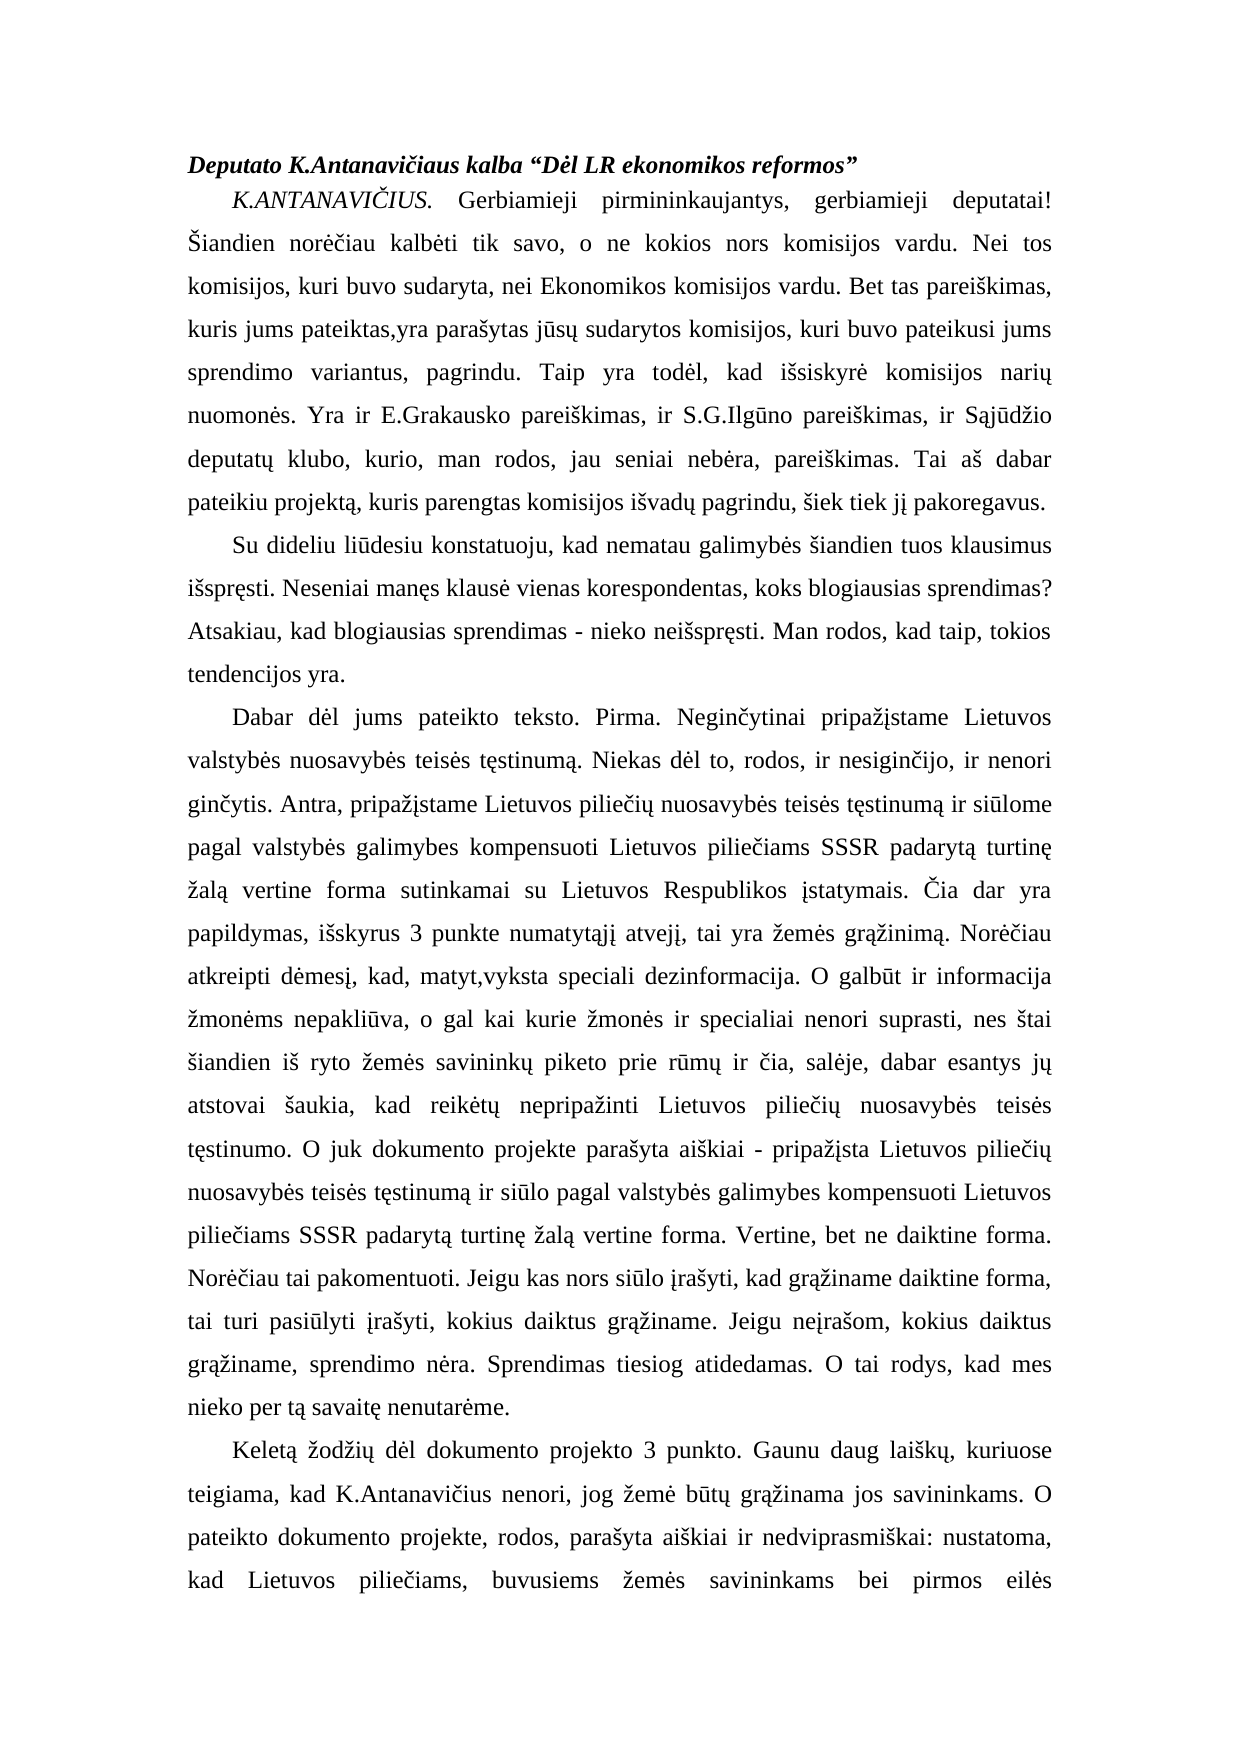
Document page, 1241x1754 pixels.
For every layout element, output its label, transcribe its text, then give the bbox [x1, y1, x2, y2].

subtitle Deputato K.Antanavičiaus kalba “Dėl LR ekonomikos reformos” [187, 150, 1053, 179]
text Keletą žodžių dėl dokumento projekto 3 punkto. Gaunu daug laiškų, kuriuose teigiama, kad K.Antanavičius nenori, jog žemė būtų grąžinama jos savininkams. O pateikto dokumento projekte, rodos, parašyta aiškiai ir nedviprasmiškai: nustatoma, kad Lietuvos piliečiams, buvusiems žemės savininkams bei pirmos eilės [187, 1436, 1053, 1594]
text K.ANTANAVIČIUS. Gerbiamieji pirmininkaujantys, gerbiamieji deputatai! Šiandien norėčiau kalbėti tik savo, o ne kokios nors komisijos vardu. Nei tos komisijos, kuri buvo sudaryta, nei Ekonomikos komisijos vardu. Bet tas pareiškimas, kuris jums pateiktas,yra parašytas jūsų sudarytos komisijos, kuri buvo pateikusi jums sprendimo variantus, pagrindu. Taip yra todėl, kad išsiskyrė komisijos narių nuomonės. Yra ir E.Grakausko pareiškimas, ir S.G.Ilgūno pareiškimas, ir Sąjūdžio deputatų klubo, kurio, man rodos, jau seniai nebėra, pareiškimas. Tai aš dabar pateikiu projektą, kuris parengtas komisijos išvadų pagrindu, šiek tiek jį pakoregavus. [187, 185, 1053, 516]
text Dabar dėl jums pateikto teksto. Pirma. Neginčytinai pripažįstame Lietuvos valstybės nuosavybės teisės tęstinumą. Niekas dėl to, rodos, ir nesiginčijo, ir nenori ginčytis. Antra, pripažįstame Lietuvos piliečių nuosavybės teisės tęstinumą ir siūlome pagal valstybės galimybes kompensuoti Lietuvos piliečiams SSSR padarytą turtinę žalą vertine forma sutinkamai su Lietuvos Respublikos įstatymais. Čia dar yra papildymas, išskyrus 3 punkte numatytąjį atvejį, tai yra žemės grąžinimą. Norėčiau atkreipti dėmesį, kad, matyt,vyksta speciali dezinformacija. O galbūt ir informacija žmonėms nepakliūva, o gal kai kurie žmonės ir specialiai nenori suprasti, nes štai šiandien iš ryto žemės savininkų piketo prie rūmų ir čia, salėje, dabar esantys jų atstovai šaukia, kad reikėtų nepripažinti Lietuvos piliečių nuosavybės teisės tęstinumo. O juk dokumento projekte parašyta aiškiai - pripažįsta Lietuvos piliečių nuosavybės teisės tęstinumą ir siūlo pagal valstybės galimybes kompensuoti Lietuvos piliečiams SSSR padarytą turtinę žalą vertine forma. Vertine, bet ne daiktine forma. Norėčiau tai pakomentuoti. Jeigu kas nors siūlo įrašyti, kad grąžiname daiktine forma, tai turi pasiūlyti įrašyti, kokius daiktus grąžiname. Jeigu neįrašom, kokius daiktus grąžiname, sprendimo nėra. Sprendimas tiesiog atidedamas. O tai rodys, kad mes nieko per tą savaitę nenutarėme. [187, 702, 1053, 1421]
text Su dideliu liūdesiu konstatuoju, kad nematau galimybės šiandien tuos klausimus išspręsti. Neseniai manęs klausė vienas korespondentas, koks blogiausias sprendimas? Atsakiau, kad blogiausias sprendimas - nieko neišspręsti. Man rodos, kad taip, tokios tendencijos yra. [187, 530, 1053, 688]
